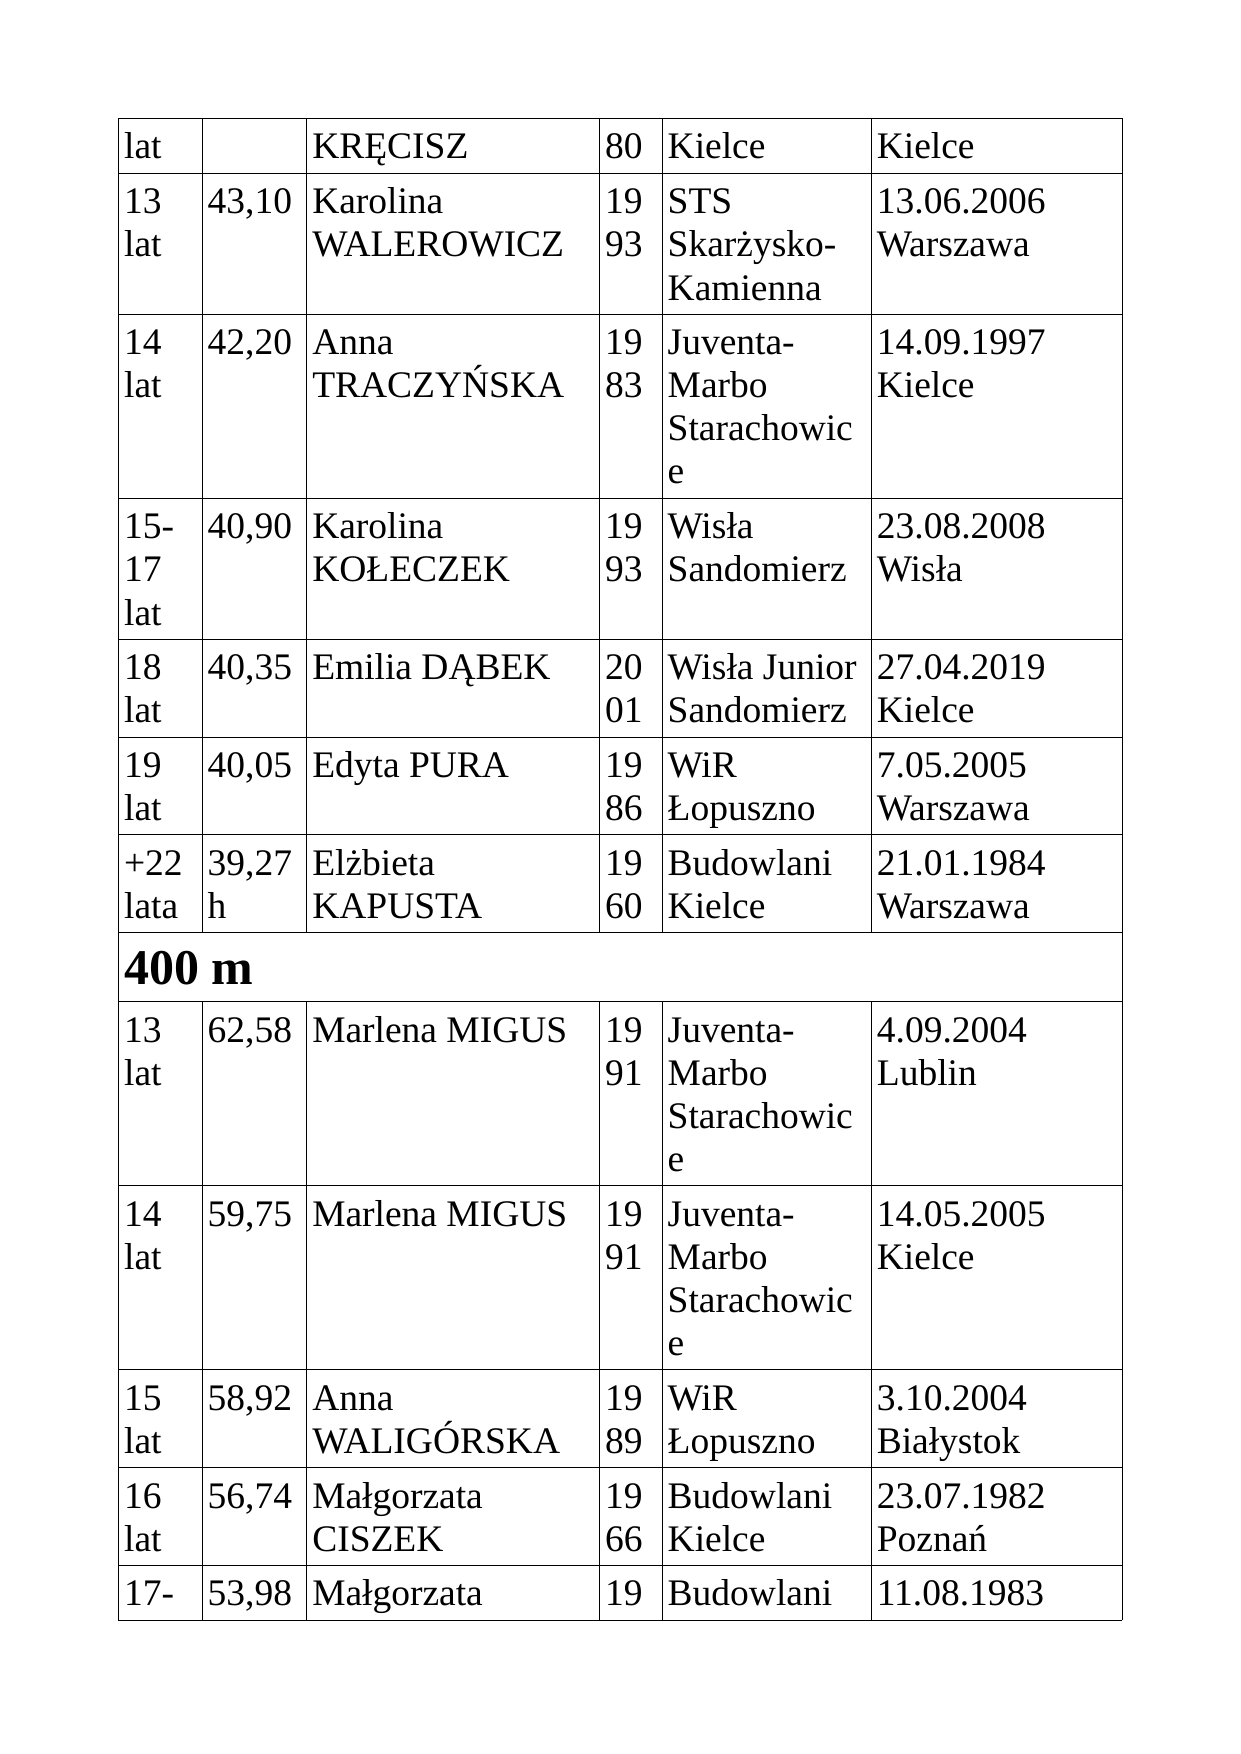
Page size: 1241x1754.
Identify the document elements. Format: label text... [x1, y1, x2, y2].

table_cell 13 lat [119, 174, 202, 314]
table_cell 40,35 [203, 640, 306, 737]
table_cell 1991 [600, 1186, 662, 1369]
table_cell 17- [119, 1566, 202, 1620]
table_cell 80 [600, 119, 662, 173]
table_cell Marlena MIGUS [307, 1002, 599, 1185]
table_cell 11.08.1983 [872, 1566, 1122, 1620]
table_cell WiR Łopuszno [663, 1370, 871, 1467]
table_cell 56,74 [203, 1468, 306, 1565]
table_cell 13 lat [119, 1002, 202, 1185]
table_cell 7.05.2005 Warszawa [872, 738, 1122, 834]
table_cell Kielce [663, 119, 871, 173]
table_cell Wisła Junior Sandomierz [663, 640, 871, 737]
table_cell 1993 [600, 499, 662, 639]
table_cell 14 lat [119, 315, 202, 498]
table_cell Budowlani [663, 1566, 871, 1620]
table_cell Kielce [872, 119, 1122, 173]
table_cell 18 lat [119, 640, 202, 737]
table_cell 16 lat [119, 1468, 202, 1565]
table_cell 59,75 [203, 1186, 306, 1369]
table_cell 1966 [600, 1468, 662, 1565]
table_cell Karolina WALEROWICZ [307, 174, 599, 314]
table_cell 19 lat [119, 738, 202, 834]
table_cell 40,90 [203, 499, 306, 639]
table_cell Anna TRACZYŃSKA [307, 315, 599, 498]
table_cell 21.01.1984 Warszawa [872, 835, 1122, 932]
table_cell 13.06.2006 Warszawa [872, 174, 1122, 314]
table_cell +22 lata [119, 835, 202, 932]
table_cell 39,27h [203, 835, 306, 932]
table_cell 1983 [600, 315, 662, 498]
table_cell Elżbieta KAPUSTA [307, 835, 599, 932]
table_cell 14.09.1997 Kielce [872, 315, 1122, 498]
table_cell 62,58 [203, 1002, 306, 1185]
table_cell 23.07.1982 Poznań [872, 1468, 1122, 1565]
table_cell 14 lat [119, 1186, 202, 1369]
table_cell 14.05.2005 Kielce [872, 1186, 1122, 1369]
table_cell 1991 [600, 1002, 662, 1185]
table_cell 1960 [600, 835, 662, 932]
table_cell KRĘCISZ [307, 119, 599, 173]
table_cell Marlena MIGUS [307, 1186, 599, 1369]
table_cell Anna WALIGÓRSKA [307, 1370, 599, 1467]
table_cell 2001 [600, 640, 662, 737]
table_cell Wisła Sandomierz [663, 499, 871, 639]
table_cell 1986 [600, 738, 662, 834]
table_cell Budowlani Kielce [663, 1468, 871, 1565]
table_cell 27.04.2019 Kielce [872, 640, 1122, 737]
table_cell WiR Łopuszno [663, 738, 871, 834]
table_cell Juventa-Marbo Starachowice [663, 1186, 871, 1369]
table_cell 19 [600, 1566, 662, 1620]
table_cell [203, 119, 306, 173]
table_cell Karolina KOŁECZEK [307, 499, 599, 639]
table_cell Małgorzata CISZEK [307, 1468, 599, 1565]
table_cell 58,92 [203, 1370, 306, 1467]
table_cell 43,10 [203, 174, 306, 314]
table_cell 40,05 [203, 738, 306, 834]
table_cell STS Skarżysko-Kamienna [663, 174, 871, 314]
table_cell 53,98 [203, 1566, 306, 1620]
table_cell Budowlani Kielce [663, 835, 871, 932]
table_cell 1993 [600, 174, 662, 314]
table_cell 1989 [600, 1370, 662, 1467]
table_cell Małgorzata [307, 1566, 599, 1620]
table_cell 400 m [119, 933, 1122, 1001]
table_cell Juventa-Marbo Starachowice [663, 1002, 871, 1185]
table_cell Emilia DĄBEK [307, 640, 599, 737]
table_cell lat [119, 119, 202, 173]
table_cell Juventa-Marbo Starachowice [663, 315, 871, 498]
table_cell 3.10.2004 Białystok [872, 1370, 1122, 1467]
table_cell 23.08.2008 Wisła [872, 499, 1122, 639]
table_cell 4.09.2004 Lublin [872, 1002, 1122, 1185]
table_cell Edyta PURA [307, 738, 599, 834]
table_cell 15-17 lat [119, 499, 202, 639]
table_cell 15 lat [119, 1370, 202, 1467]
table_cell 42,20 [203, 315, 306, 498]
